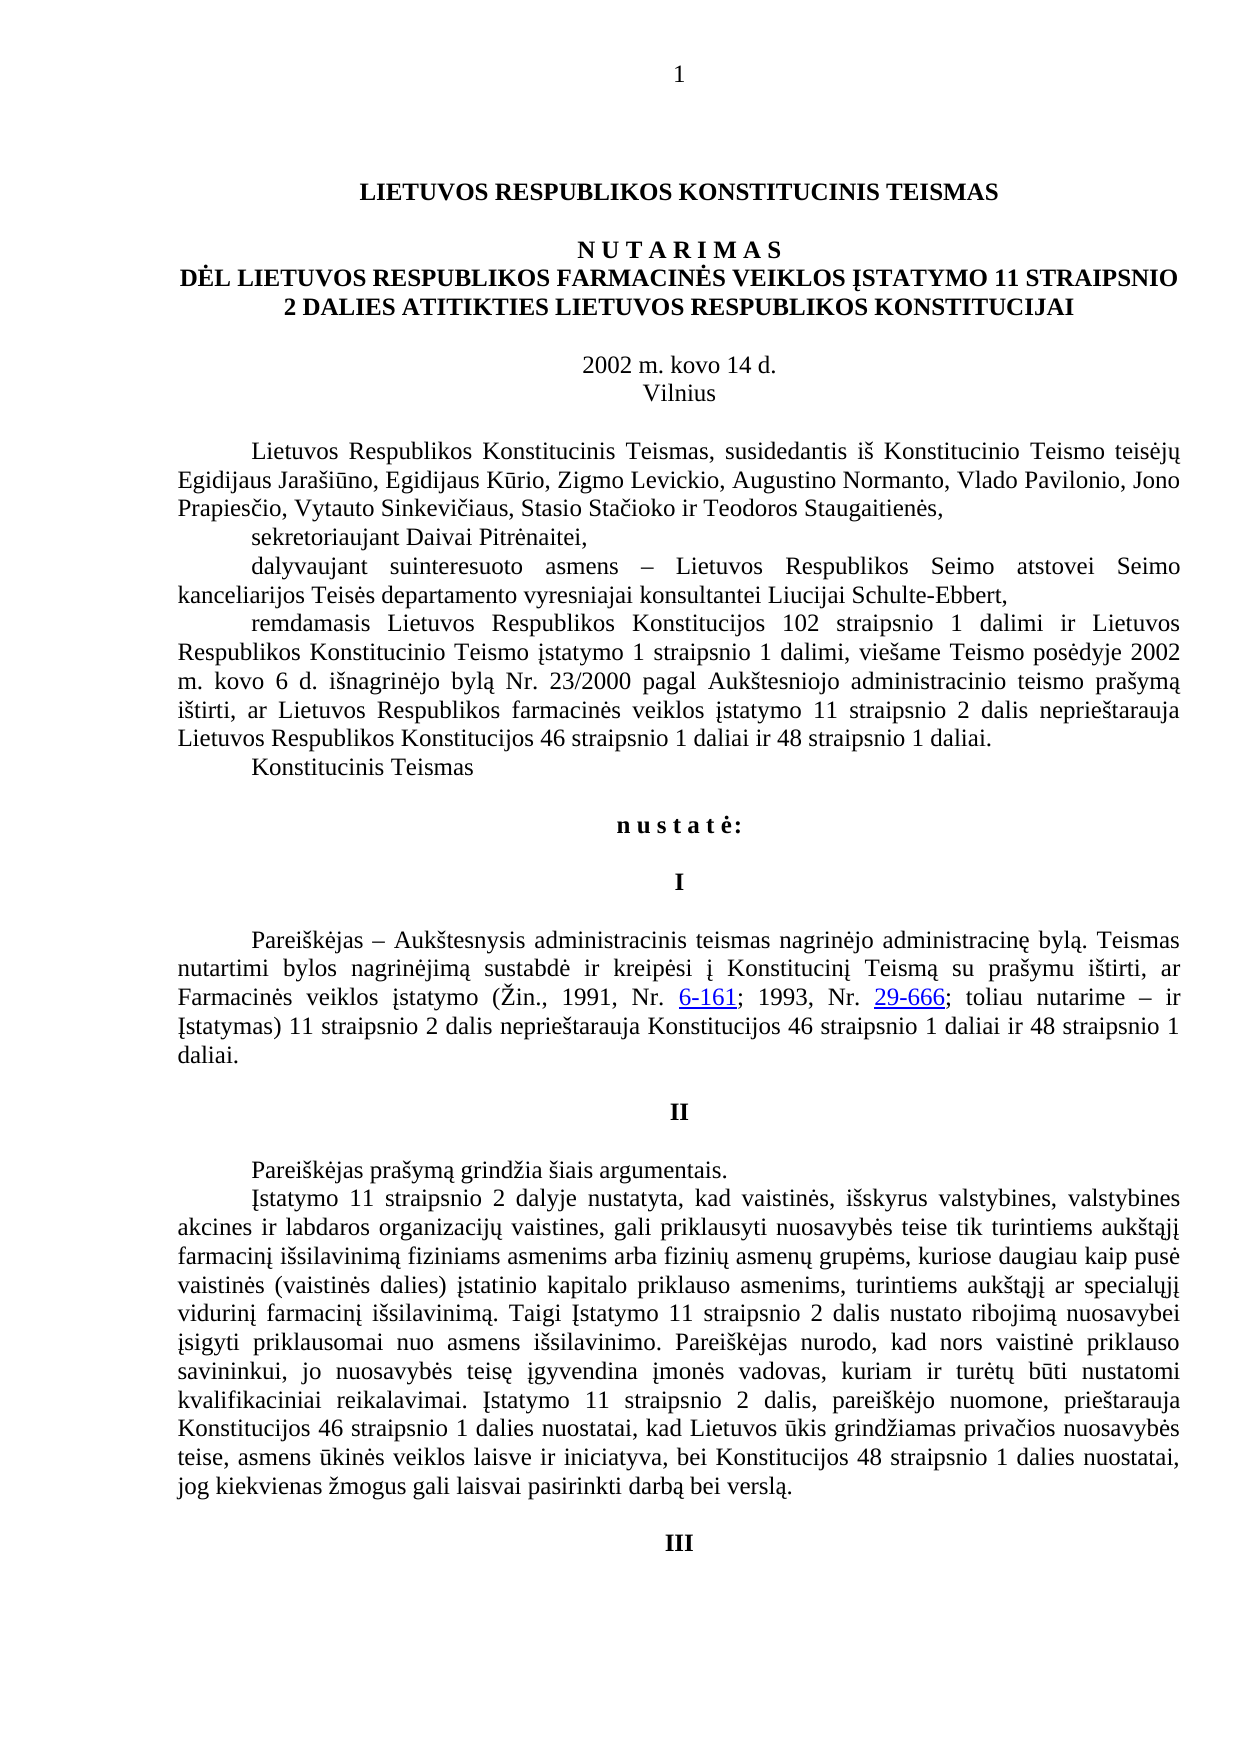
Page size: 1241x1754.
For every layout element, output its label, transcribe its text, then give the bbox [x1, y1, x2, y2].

text DĖL LIETUVOS RESPUBLIKOS FARMACINĖS VEIKLOS ĮSTATYMO 11 STRAIPSNIO 2 DALIES ATITIKTIES LIETUVOS RESPUBLIKOS KONSTITUCIJAI [177, 263, 1181, 321]
text Konstitucinis Teismas [177, 752, 1181, 781]
text Vilnius [177, 378, 1181, 407]
text 2002 m. kovo 14 d. [177, 350, 1181, 378]
text Įstatymo 11 straipsnio 2 dalyje nustatyta, kad vaistinės, išskyrus valstybines, valstybines akcines ir labdaros organizacijų vaistines, gali priklausyti nuosavybės teise tik turintiems aukštąjį farmacinį išsilavinimą fiziniams asmenims arba fizinių asmenų grupėms, kuriose daugiau kaip pusė vaistinės (vaistinės dalies) įstatinio kapitalo priklauso asmenims, turintiems aukštąjį ar specialųjį vidurinį farmacinį išsilavinimą. Taigi Įstatymo 11 straipsnio 2 dalis nustato ribojimą nuosavybei įsigyti priklausomai nuo asmens išsilavinimo. Pareiškėjas nurodo, kad nors vaistinė priklauso savininkui, jo nuosavybės teisę įgyvendina įmonės vadovas, kuriam ir turėtų būti nustatomi kvalifikaciniai reikalavimai. Įstatymo 11 straipsnio 2 dalis, pareiškėjo nuomone, prieštarauja Konstitucijos 46 straipsnio 1 dalies nuostatai, kad Lietuvos ūkis grindžiamas privačios nuosavybės teise, asmens ūkinės veiklos laisve ir iniciatyva, bei Konstitucijos 48 straipsnio 1 dalies nuostatai, jog kiekvienas žmogus gali laisvai pasirinkti darbą bei verslą. [177, 1183, 1181, 1500]
text Pareiškėjas – Aukštesnysis administracinis teismas nagrinėjo administracinę bylą. Teismas nutartimi bylos nagrinėjimą sustabdė ir kreipėsi į Konstitucinį Teismą su prašymu ištirti, ar Farmacinės veiklos įstatymo (Žin., 1991, Nr. 6-161; 1993, Nr. 29-666; toliau nutarime – ir Įstatymas) 11 straipsnio 2 dalis neprieštarauja Konstitucijos 46 straipsnio 1 daliai ir 48 straipsnio 1 daliai. [177, 925, 1181, 1068]
text I [177, 867, 1181, 896]
text remdamasis Lietuvos Respublikos Konstitucijos 102 straipsnio 1 dalimi ir Lietuvos Respublikos Konstitucinio Teismo įstatymo 1 straipsnio 1 dalimi, viešame Teismo posėdyje 2002 m. kovo 6 d. išnagrinėjo bylą Nr. 23/2000 pagal Aukštesniojo administracinio teismo prašymą ištirti, ar Lietuvos Respublikos farmacinės veiklos įstatymo 11 straipsnio 2 dalis neprieštarauja Lietuvos Respublikos Konstitucijos 46 straipsnio 1 daliai ir 48 straipsnio 1 daliai. [177, 608, 1181, 752]
text dalyvaujant suinteresuoto asmens – Lietuvos Respublikos Seimo atstovei Seimo kanceliarijos Teisės departamento vyresniajai konsultantei Liucijai Schulte-Ebbert, [177, 551, 1181, 608]
text sekretoriaujant Daivai Pitrėnaitei, [177, 522, 1181, 551]
text Lietuvos Respublikos Konstitucinis Teismas, susidedantis iš Konstitucinio Teismo teisėjų Egidijaus Jarašiūno, Egidijaus Kūrio, Zigmo Levickio, Augustino Normanto, Vlado Pavilonio, Jono Prapiesčio, Vytauto Sinkevičiaus, Stasio Stačioko ir Teodoros Staugaitienės, [177, 436, 1181, 522]
text nustatė: [177, 810, 1181, 838]
text N U T A R I M A S [177, 235, 1181, 263]
text II [177, 1097, 1181, 1126]
text Pareiškėjas prašymą grindžia šiais argumentais. [177, 1155, 1181, 1183]
text LIETUVOS RESPUBLIKOS KONSTITUCINIS TEISMAS [177, 177, 1181, 206]
text III [177, 1528, 1181, 1557]
